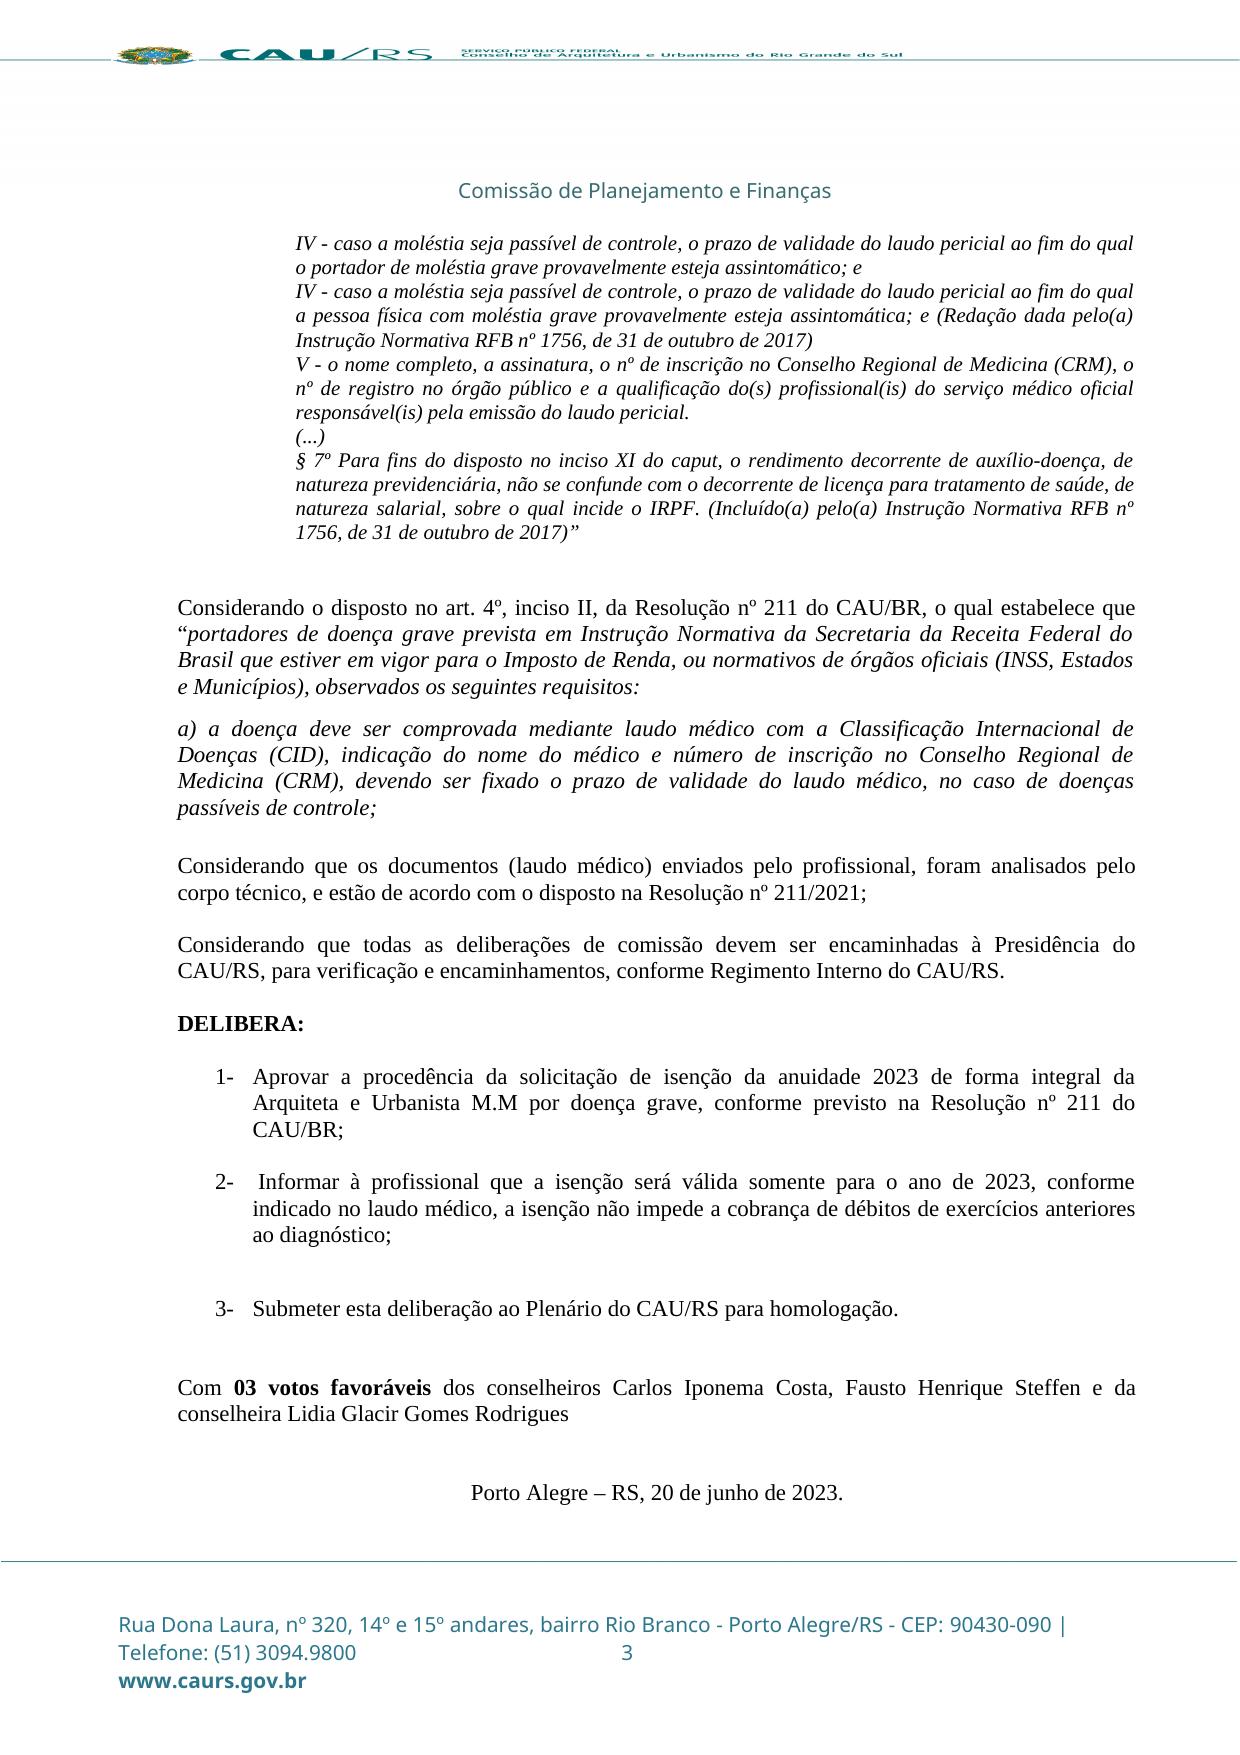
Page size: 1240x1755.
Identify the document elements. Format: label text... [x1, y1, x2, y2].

text Com 03 votos favoráveis dos conselheiros Carlos Iponema Costa, Fausto Henrique Steffen e da conselheira Lidia Glacir Gomes Rodrigues [177, 1374, 1137, 1426]
text Porto Alegre – RS, 20 de junho de 2023. [177, 1479, 1137, 1506]
text IV - caso a moléstia seja passível de controle, o prazo de validade do laudo pericial ao fim do qual o portador de moléstia grave provavelmente esteja assintomático; e [295, 231, 1137, 279]
text Considerando o disposto no art. 4º, inciso II, da Resolução nº 211 do CAU/BR, o qual estabelece que “portadores de doença grave prevista em Instrução Normativa da Secretaria da Receita Federal do Brasil que estiver em vigor para o Imposto de Renda, ou normativos de órgãos oficiais (INSS, Estados e Municípios), observados os seguintes requisitos: [177, 594, 1137, 699]
text DELIBERA: [177, 1010, 1137, 1037]
text Considerando que todas as deliberações de comissão devem ser encaminhadas à Presidência do CAU/RS, para verificação e encaminhamentos, conforme Regimento Interno do CAU/RS. [177, 931, 1137, 984]
list Submeter esta deliberação ao Plenário do CAU/RS para homologação. [215, 1295, 1137, 1321]
text Considerando que os documentos (laudo médico) enviados pelo profissional, foram analisados pelo corpo técnico, e estão de acordo com o disposto na Resolução nº 211/2021; [177, 852, 1137, 905]
text a) a doença deve ser comprovada mediante laudo médico com a Classificação Internacional de Doenças (CID), indicação do nome do médico e número de inscrição no Conselho Regional de Medicina (CRM), devendo ser fixado o prazo de validade do laudo médico, no caso de doenças passíveis de controle; [177, 715, 1137, 820]
text (...) [295, 424, 1137, 448]
text V - o nome completo, a assinatura, o nº de inscrição no Conselho Regional de Medicina (CRM), o nº de registro no órgão público e a qualificação do(s) profissional(is) do serviço médico oficial responsável(is) pela emissão do laudo pericial. [295, 352, 1137, 424]
text § 7º Para fins do disposto no inciso XI do caput, o rendimento decorrente de auxílio-doença, de natureza previdenciária, não se confunde com o decorrente de licença para tratamento de saúde, de natureza salarial, sobre o qual incide o IRPF. (Incluído(a) pelo(a) Instrução Normativa RFB nº 1756, de 31 de outubro de 2017)” [295, 448, 1137, 544]
text IV - caso a moléstia seja passível de controle, o prazo de validade do laudo pericial ao fim do qual a pessoa física com moléstia grave provavelmente esteja assintomática; e (Redação dada pelo(a) Instrução Normativa RFB nº 1756, de 31 de outubro de 2017) [295, 279, 1137, 352]
list Aprovar a procedência da solicitação de isenção da anuidade 2023 de forma integral da Arquiteta e Urbanista M.M por doença grave, conforme previsto na Resolução nº 211 do CAU/BR; [215, 1063, 1137, 1142]
list Informar à profissional que a isenção será válida somente para o ano de 2023, conforme indicado no laudo médico, a isenção não impede a cobrança de débitos de exercícios anteriores ao diagnóstico; [215, 1168, 1137, 1247]
